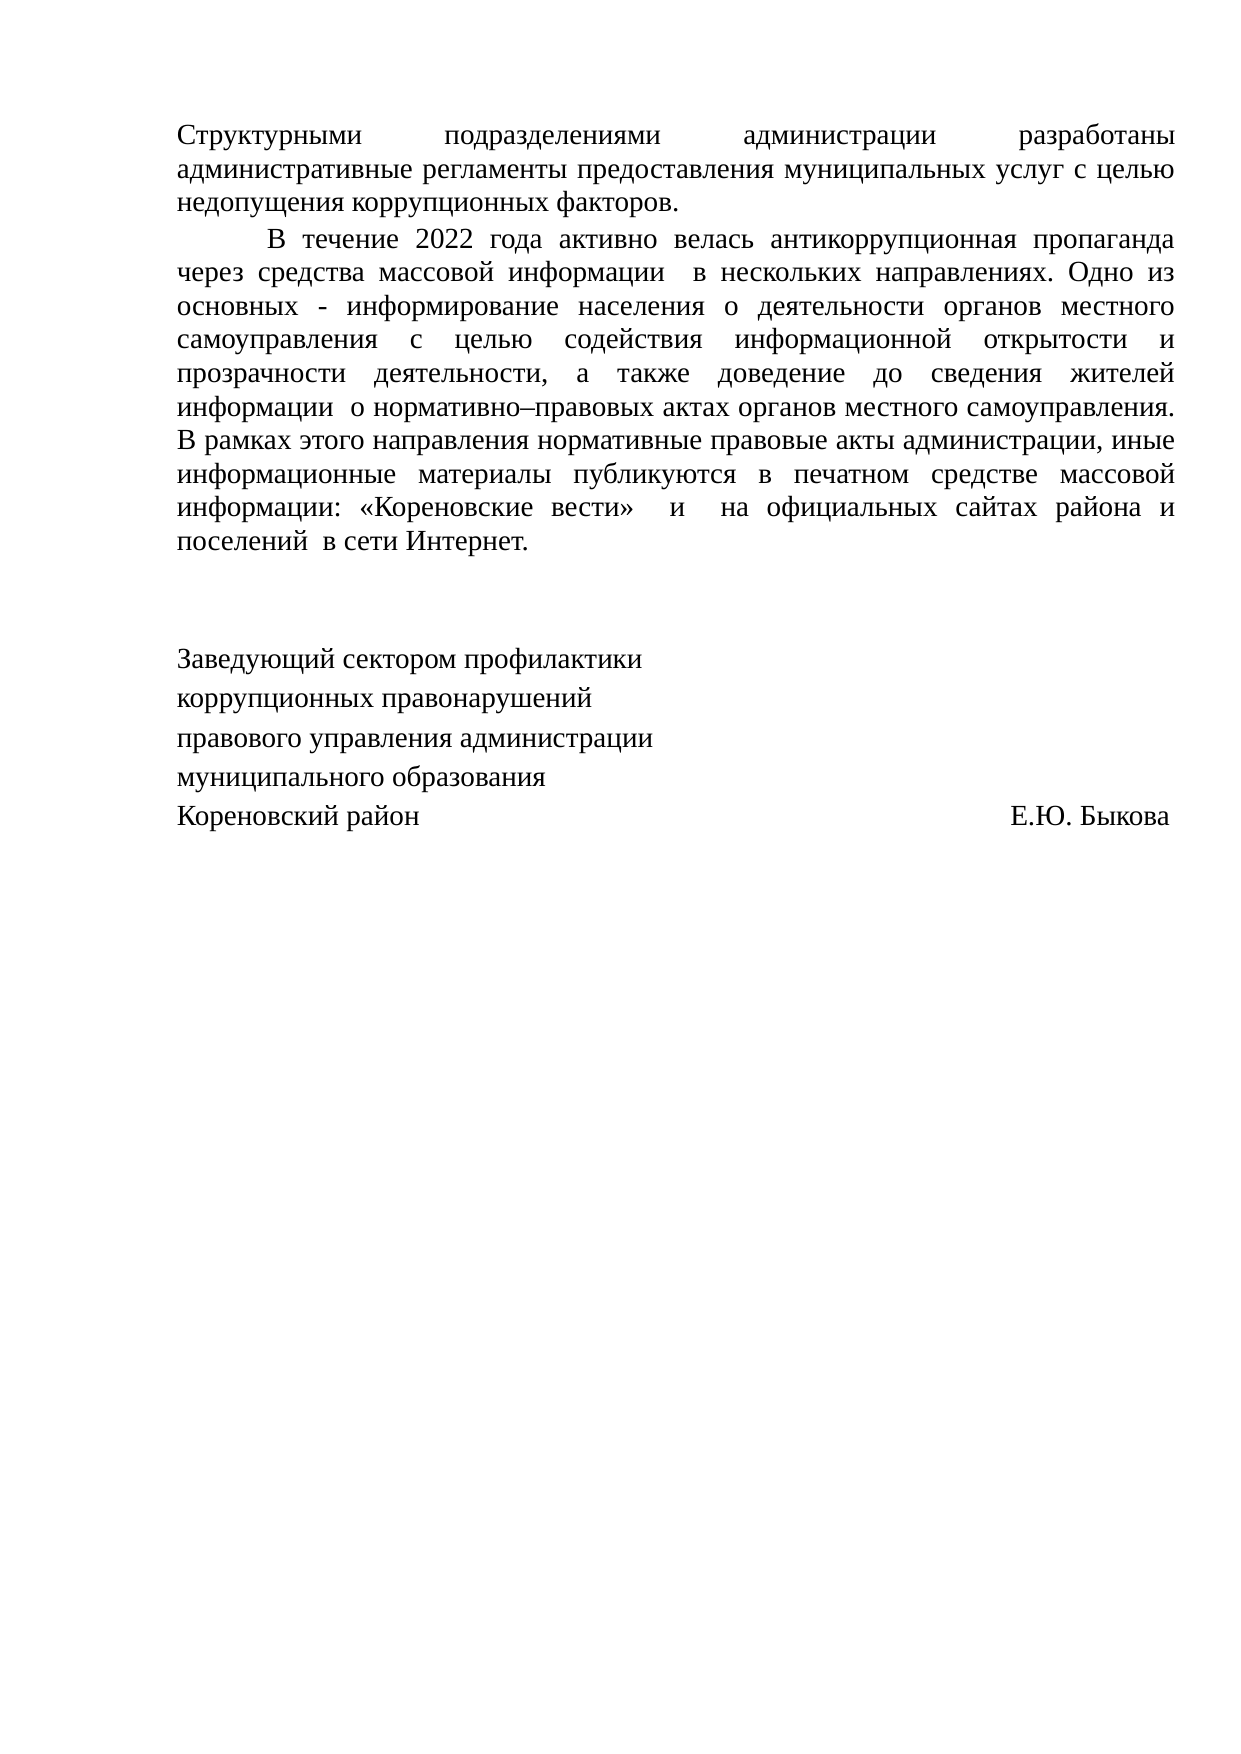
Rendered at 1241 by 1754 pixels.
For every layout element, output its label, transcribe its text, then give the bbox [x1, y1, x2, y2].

text муниципального образования [177, 759, 1176, 793]
text Кореновский район Е.Ю. Быкова [177, 798, 1176, 832]
text В течение 2022 года активно велась антикоррупционная пропаганда через средства массовой информации в нескольких направлениях. Одно из основных - информирование населения о деятельности органов местного самоуправления с целью содействия информационной открытости и прозрачности деятельности, а также доведение до сведения жителей информации о нормативно–правовых актах органов местного самоуправления. В рамках этого направления нормативные правовые акты администрации, иные информационные материалы публикуются в печатном средстве массовой информации: «Кореновские вести» и на официальных сайтах района и поселений в сети Интернет. [177, 221, 1176, 556]
text коррупционных правонарушений [177, 680, 1176, 714]
text Структурными подразделениями администрации разработаны административные регламенты предоставления муниципальных услуг с целью недопущения коррупционных факторов. [177, 118, 1176, 218]
text правового управления администрации [177, 720, 1176, 753]
text Заведующий сектором профилактики [177, 641, 1176, 674]
